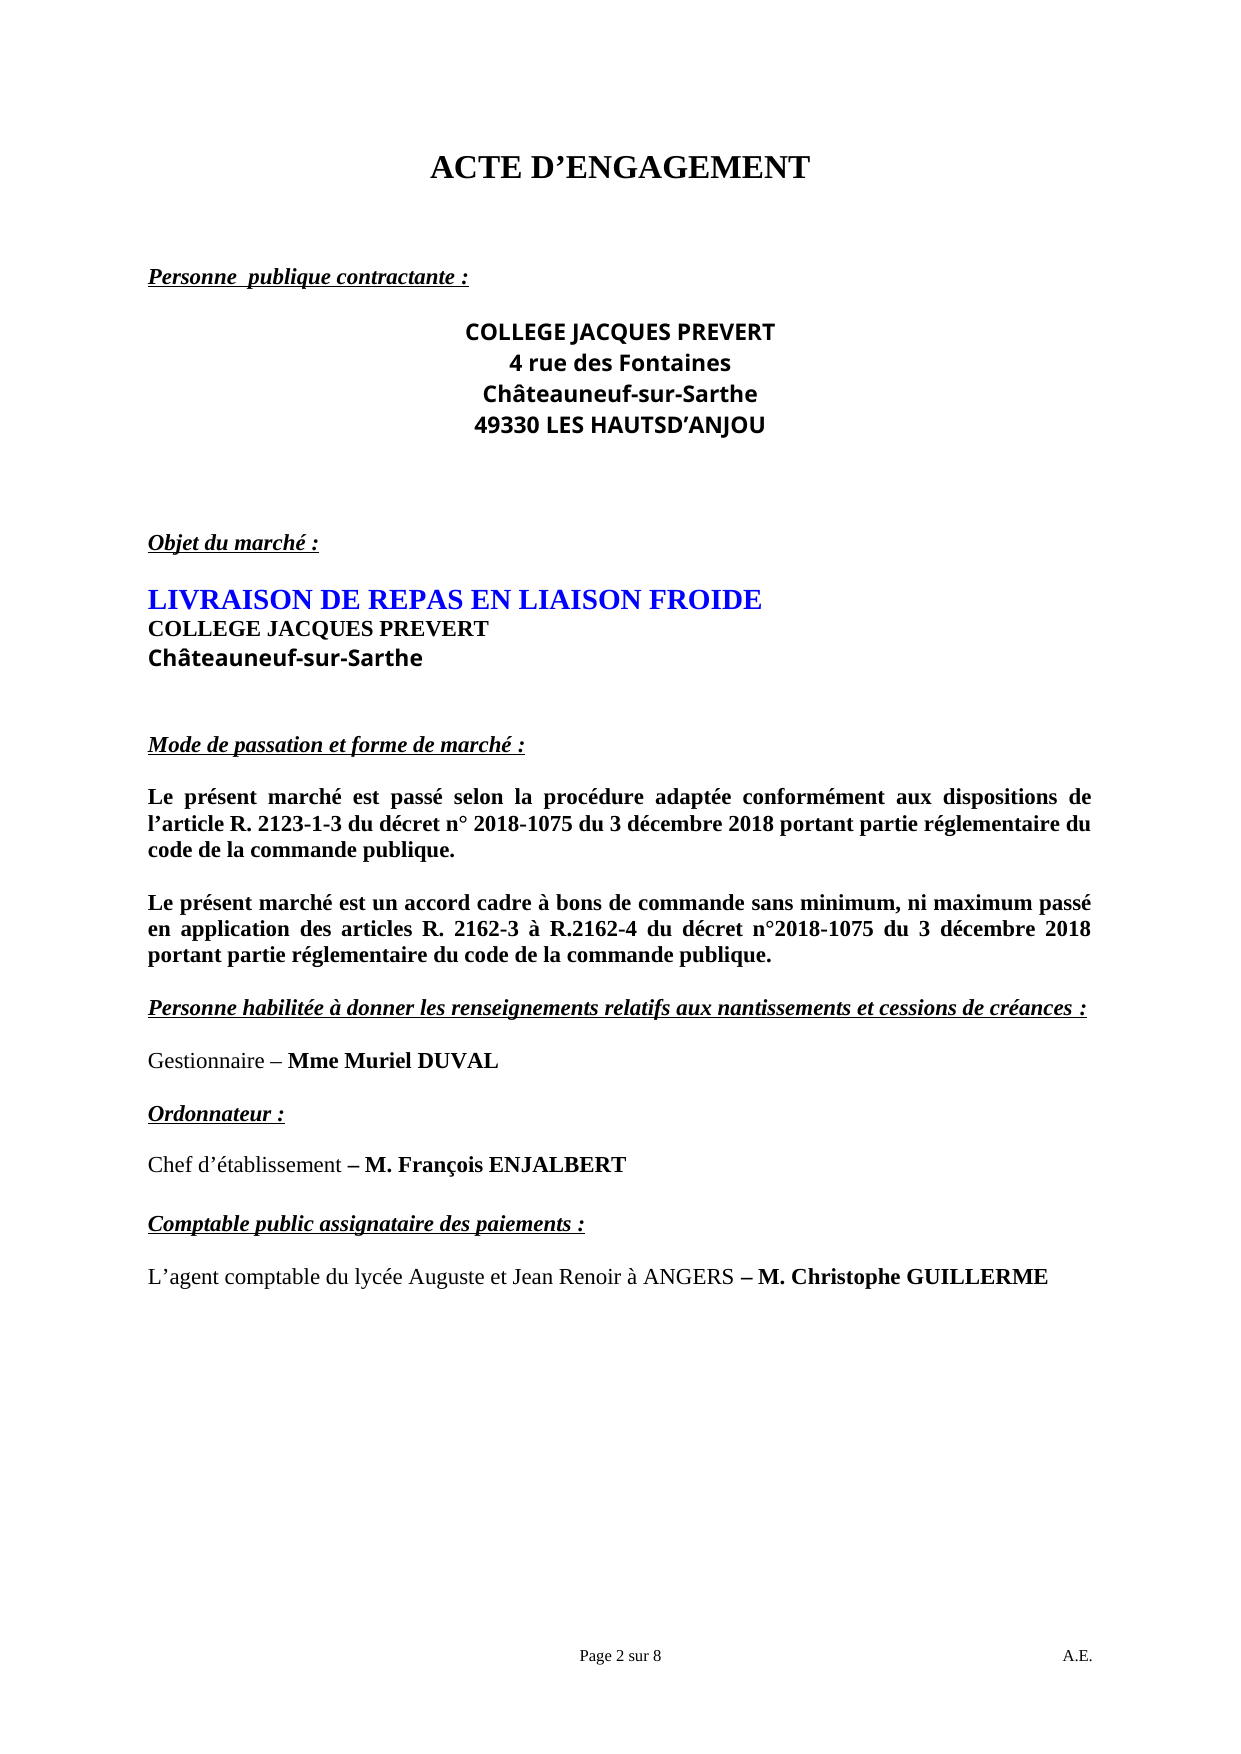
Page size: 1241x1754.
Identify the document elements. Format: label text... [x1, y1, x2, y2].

subtitle ACTE D’ENGAGEMENT [148, 148, 1092, 186]
subtitle Personne publique contractante : [148, 263, 1092, 289]
text Châteauneuf-sur-Sarthe [148, 642, 1092, 673]
subtitle Chef d’établissement – M. François ENJALBERT [148, 1151, 1092, 1177]
subtitle Ordonnateur : [148, 1100, 1092, 1126]
text L’agent comptable du lycée Auguste et Jean Renoir à ANGERS – M. Christophe GUILLERME [148, 1263, 1092, 1289]
text Gestionnaire – Mme Muriel DUVAL [148, 1047, 1092, 1073]
text Mode de passation et forme de marché : [148, 731, 1092, 757]
text 49330 LES HAUTSD’ANJOU [148, 409, 1092, 440]
text Le présent marché est passé selon la procédure adaptée conformément aux dispositions de l’article R. 2123-1-3 du décret n° 2018-1075 du 3 décembre 2018 portant partie réglementaire du code de la commande publique. [148, 783, 1092, 862]
text Châteauneuf-sur-Sarthe [148, 378, 1092, 409]
text Personne habilitée à donner les renseignements relatifs aux nantissements et cessions de créances : [148, 994, 1092, 1021]
text Objet du marché : [148, 529, 1092, 556]
text Le présent marché est un accord cadre à bons de commande sans minimum, ni maximum passé en application des articles R. 2162-3 à R.2162-4 du décret n°2018-1075 du 3 décembre 2018 portant partie réglementaire du code de la commande publique. [148, 889, 1092, 968]
text 4 rue des Fontaines [148, 347, 1092, 378]
text Comptable public assignataire des paiements : [148, 1210, 1092, 1236]
text LIVRAISON DE REPAS EN LIAISON FROIDE [148, 582, 1092, 616]
text COLLEGE JACQUES PREVERT [148, 616, 1092, 642]
text COLLEGE JACQUES PREVERT [148, 315, 1092, 347]
